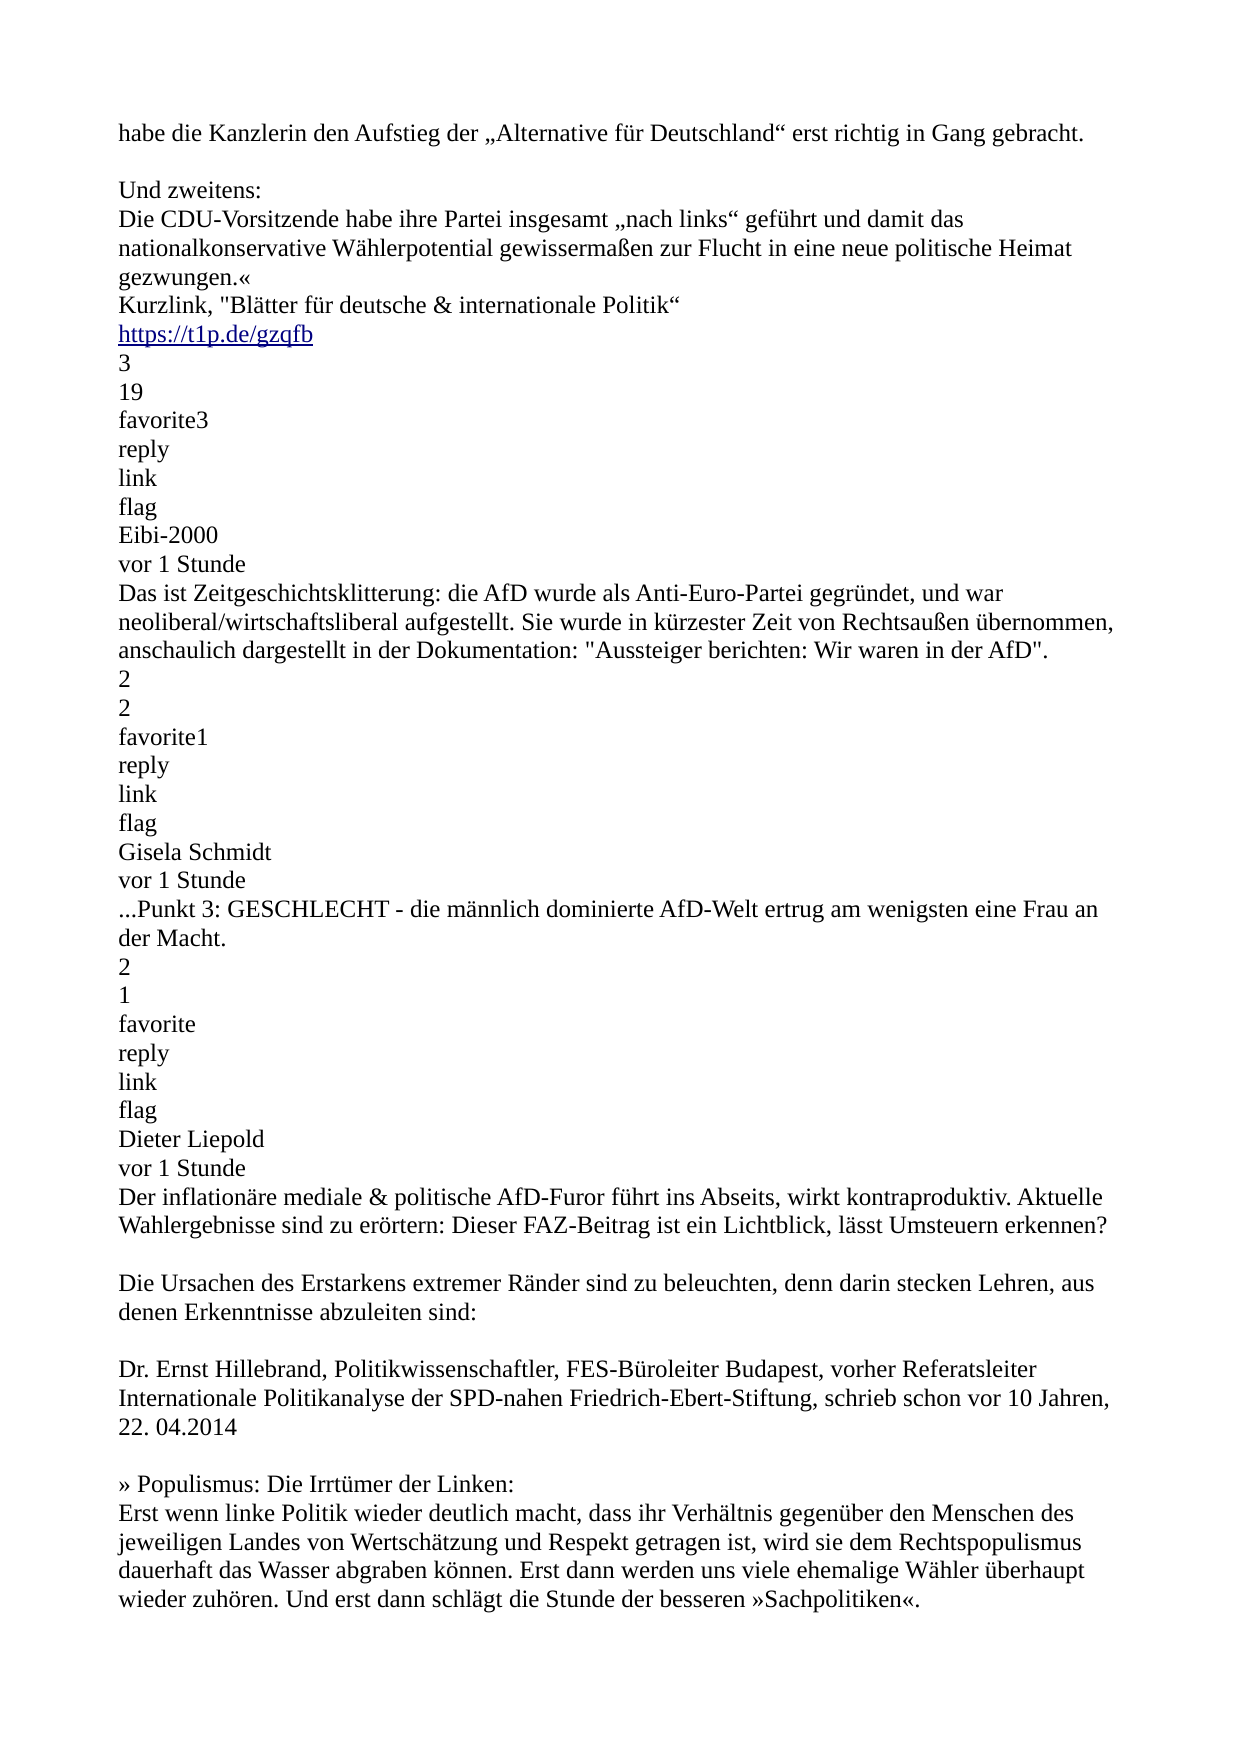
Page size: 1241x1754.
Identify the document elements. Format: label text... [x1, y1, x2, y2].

text ...Punkt 3: GESCHLECHT - die männlich dominierte AfD-Welt ertrug am wenigsten eine Frau an der Macht. [118, 894, 1122, 952]
text Eibi-2000 [118, 521, 1122, 549]
text Das ist Zeitgeschichtsklitterung: die AfD wurde als Anti-Euro-Partei gegründet, und war neoliberal/wirtschaftsliberal aufgestellt. Sie wurde in kürzester Zeit von Rechtsaußen übernommen, anschaulich dargestellt in der Dokumentation: "Aussteiger berichten: Wir waren in der AfD". [118, 578, 1122, 664]
text Dieter Liepold [118, 1124, 1122, 1153]
text flag [118, 1096, 1122, 1124]
text reply [118, 434, 1122, 463]
text Der inflationäre mediale & politische AfD-Furor führt ins Abseits, wirkt kontraproduktiv. Aktuelle Wahlergebnisse sind zu erörtern: Dieser FAZ-Beitrag ist ein Lichtblick, lässt Umsteuern erkennen? Die Ursachen des Erstarkens extremer Ränder sind zu beleuchten, denn darin stecken Lehren, aus denen Erkenntnisse abzuleiten sind: Dr. Ernst Hillebrand, Politikwissenschaftler, FES-Büroleiter Budapest, vorher Referatsleiter Internationale Politikanalyse der SPD-nahen Friedrich-Ebert-Stiftung, schrieb schon vor 10 Jahren, 22. 04.2014 » Populismus: Die Irrtümer der Linken: Erst wenn linke Politik wieder deutlich macht, dass ihr Verhältnis gegenüber den Menschen des jeweiligen Landes von Wertschätzung und Respekt getragen ist, wird sie dem Rechtspopulismus dauerhaft das Wasser abgraben können. Erst dann werden uns viele ehemalige Wähler überhaupt wieder zuhören. Und erst dann schlägt die Stunde der besseren »Sachpolitiken«. [118, 1182, 1122, 1613]
text 2 [118, 952, 1122, 981]
text flag [118, 492, 1122, 521]
text 2 [118, 664, 1122, 693]
text Gisela Schmidt [118, 837, 1122, 866]
text 3 [118, 348, 1122, 377]
text 2 [118, 693, 1122, 722]
text vor 1 Stunde [118, 1153, 1122, 1182]
text habe die Kanzlerin den Aufstieg der „Alternative für Deutschland“ erst richtig in Gang gebracht. Und zweitens: Die CDU-Vorsitzende habe ihre Partei insgesamt „nach links“ geführt und damit das nationalkonservative Wählerpotential gewissermaßen zur Flucht in eine neue politische Heimat gezwungen.« Kurzlink, "Blätter für deutsche & internationale Politik“ https://t1p.de/gzqfb [118, 118, 1122, 348]
text 1 [118, 981, 1122, 1009]
text favorite3 [118, 406, 1122, 434]
text vor 1 Stunde [118, 866, 1122, 894]
text vor 1 Stunde [118, 549, 1122, 578]
text favorite [118, 1009, 1122, 1038]
text favorite1 [118, 722, 1122, 751]
text link [118, 779, 1122, 808]
text reply [118, 751, 1122, 779]
text link [118, 463, 1122, 492]
text reply [118, 1038, 1122, 1067]
text flag [118, 808, 1122, 837]
text 19 [118, 377, 1122, 406]
text link [118, 1067, 1122, 1096]
